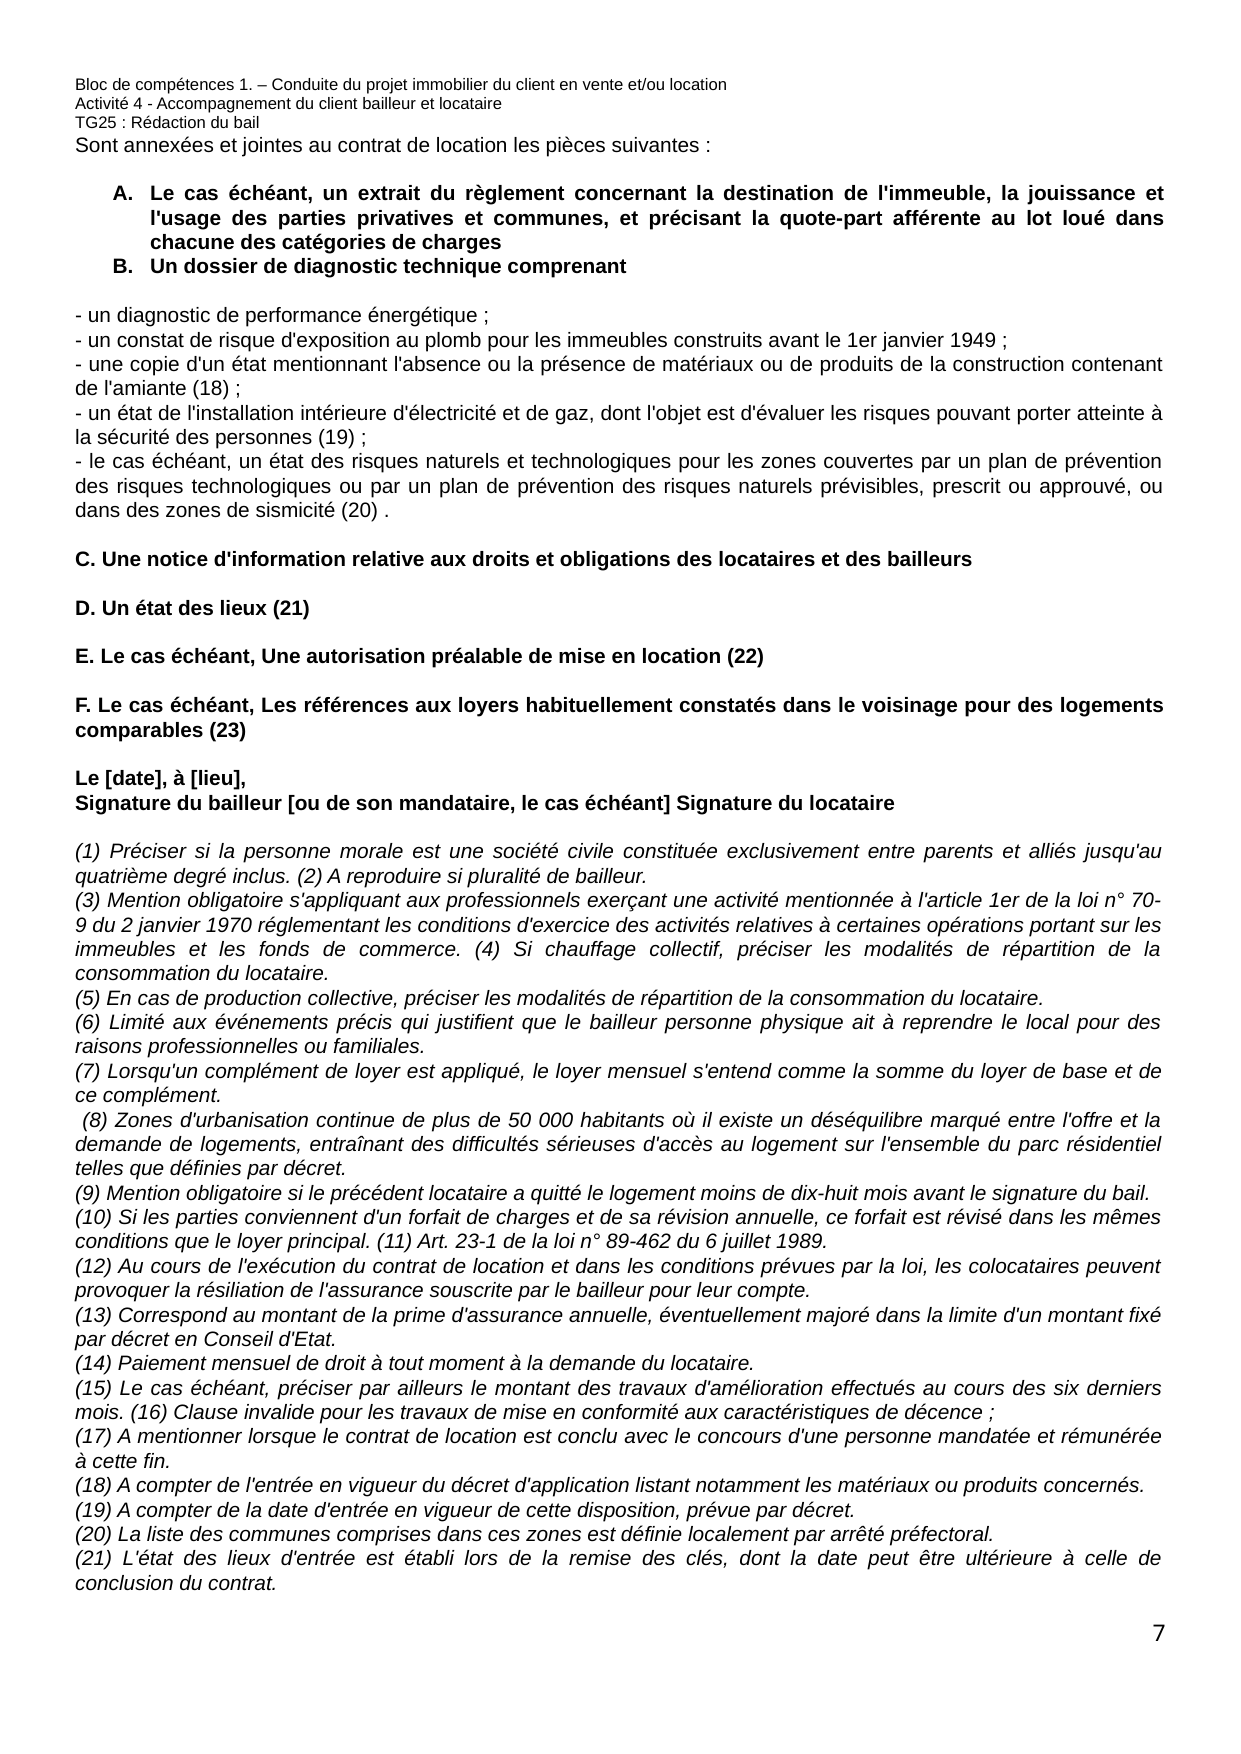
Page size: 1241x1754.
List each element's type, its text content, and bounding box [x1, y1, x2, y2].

text C. Une notice d'information relative aux droits et obligations des locataires et des bailleurs [75, 547, 1165, 571]
text - un constat de risque d'exposition au plomb pour les immeubles construits avant le 1er janvier 1949 ; [75, 327, 1165, 351]
text D. Un état des lieux (21) [75, 596, 1165, 619]
text (3) Mention obligatoire s'appliquant aux professionnels exerçant une activité mentionnée à l'article 1er de la loi n° 70-9 du 2 janvier 1970 réglementant les conditions d'exercice des activités relatives à certaines opérations portant sur les immeubles et les fonds de commerce. (4) Si chauffage collectif, préciser les modalités de répartition de la consommation du locataire. [75, 888, 1165, 985]
text Sont annexées et jointes au contrat de location les pièces suivantes : [75, 132, 1165, 156]
text (5) En cas de production collective, préciser les modalités de répartition de la consommation du locataire. [75, 986, 1165, 1009]
text (8) Zones d'urbanisation continue de plus de 50 000 habitants où il existe un déséquilibre marqué entre l'offre et la demande de logements, entraînant des difficultés sérieuses d'accès au logement sur l'ensemble du parc résidentiel telles que définies par décret. [75, 1107, 1165, 1180]
text (10) Si les parties conviennent d'un forfait de charges et de sa révision annuelle, ce forfait est révisé dans les mêmes conditions que le loyer principal. (11) Art. 23-1 de la loi n° 89-462 du 6 juillet 1989. [75, 1205, 1165, 1253]
text (9) Mention obligatoire si le précédent locataire a quitté le logement moins de dix-huit mois avant le signature du bail. [75, 1181, 1165, 1204]
text - le cas échéant, un état des risques naturels et technologiques pour les zones couvertes par un plan de prévention des risques technologiques ou par un plan de prévention des risques naturels prévisibles, prescrit ou approuvé, ou dans des zones de sismicité (20) . [75, 449, 1165, 522]
text (17) A mentionner lorsque le contrat de location est conclu avec le concours d'une personne mandatée et rémunérée à cette fin. [75, 1424, 1165, 1473]
list Un dossier de diagnostic technique comprenant [112, 254, 1165, 278]
text Signature du bailleur [ou de son mandataire, le cas échéant] Signature du locataire [75, 791, 1165, 814]
text (18) A compter de l'entrée en vigueur du décret d'application listant notamment les matériaux ou produits concernés. [75, 1473, 1165, 1497]
text (6) Limité aux événements précis qui justifient que le bailleur personne physique ait à reprendre le local pour des raisons professionnelles ou familiales. [75, 1010, 1165, 1058]
text (1) Préciser si la personne morale est une société civile constituée exclusivement entre parents et alliés jusqu'au quatrième degré inclus. (2) A reproduire si pluralité de bailleur. [75, 839, 1165, 888]
text Le [date], à [lieu], [75, 766, 1165, 790]
list Le cas échéant, un extrait du règlement concernant la destination de l'immeuble, la jouissance et l'usage des parties privatives et communes, et précisant la quote-part afférente au lot loué dans chacune des catégories de charges [112, 181, 1165, 254]
text (15) Le cas échéant, préciser par ailleurs le montant des travaux d'amélioration effectués au cours des six derniers mois. (16) Clause invalide pour les travaux de mise en conformité aux caractéristiques de décence ; [75, 1376, 1165, 1424]
text (20) La liste des communes comprises dans ces zones est définie localement par arrêté préfectoral. [75, 1522, 1165, 1546]
text - un diagnostic de performance énergétique ; [75, 303, 1165, 327]
text (14) Paiement mensuel de droit à tout moment à la demande du locataire. [75, 1351, 1165, 1375]
text (7) Lorsqu'un complément de loyer est appliqué, le loyer mensuel s'entend comme la somme du loyer de base et de ce complément. [75, 1059, 1165, 1107]
text (21) L'état des lieux d'entrée est établi lors de la remise des clés, dont la date peut être ultérieure à celle de conclusion du contrat. [75, 1546, 1165, 1594]
text F. Le cas échéant, Les références aux loyers habituellement constatés dans le voisinage pour des logements comparables (23) [75, 693, 1165, 741]
text (13) Correspond au montant de la prime d'assurance annuelle, éventuellement majoré dans la limite d'un montant fixé par décret en Conseil d'Etat. [75, 1302, 1165, 1351]
text (12) Au cours de l'exécution du contrat de location et dans les conditions prévues par la loi, les colocataires peuvent provoquer la résiliation de l'assurance souscrite par le bailleur pour leur compte. [75, 1254, 1165, 1302]
text (19) A compter de la date d'entrée en vigueur de cette disposition, prévue par décret. [75, 1497, 1165, 1521]
text - une copie d'un état mentionnant l'absence ou la présence de matériaux ou de produits de la construction contenant de l'amiante (18) ; [75, 352, 1165, 400]
text E. Le cas échéant, Une autorisation préalable de mise en location (22) [75, 644, 1165, 668]
text - un état de l'installation intérieure d'électricité et de gaz, dont l'objet est d'évaluer les risques pouvant porter atteinte à la sécurité des personnes (19) ; [75, 401, 1165, 449]
